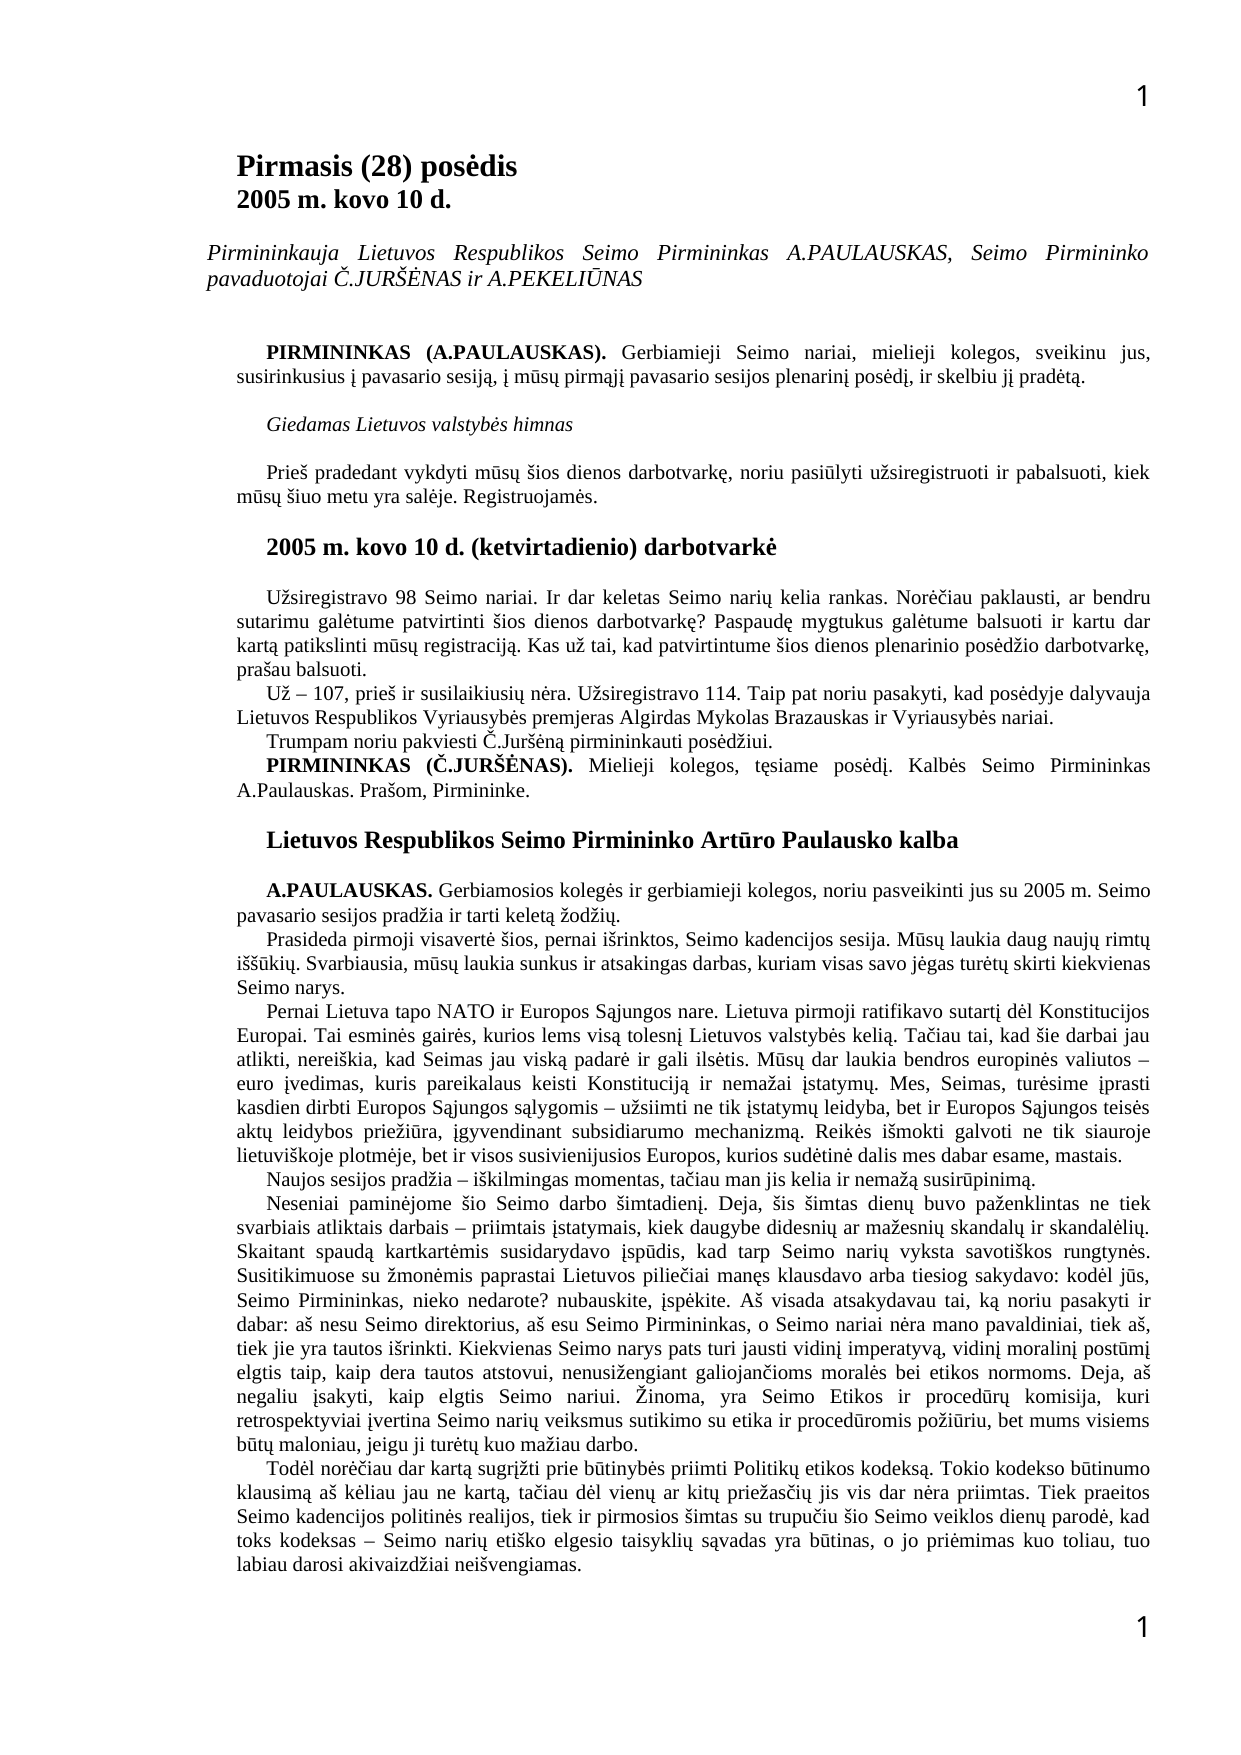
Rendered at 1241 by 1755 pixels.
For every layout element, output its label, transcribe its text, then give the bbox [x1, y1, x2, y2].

text Lietuvos Respublikos Seimo Pirmininko Artūro Paulausko kalba [236, 826, 1152, 854]
text Giedamas Lietuvos valstybės himnas [236, 412, 1152, 436]
text Trumpam noriu pakviesti Č.Juršėną pirmininkauti posėdžiui. [236, 729, 1152, 753]
text Pernai Lietuva tapo NATO ir Europos Sąjungos nare. Lietuva pirmoji ratifikavo sutartį dėl Konstitucijos Europai. Tai esminės gairės, kurios lems visą tolesnį Lietuvos valstybės kelią. Tačiau tai, kad šie darbai jau atlikti, nereiškia, kad Seimas jau viską padarė ir gali ilsėtis. Mūsų dar laukia bendros europinės valiutos – euro įvedimas, kuris pareikalaus keisti Konstituciją ir nemažai įstatymų. Mes, Seimas, turėsime įprasti kasdien dirbti Europos Sąjungos sąlygomis – užsiimti ne tik įstatymų leidyba, bet ir Europos Sąjungos teisės aktų leidybos priežiūra, įgyvendinant subsidiarumo mechanizmą. Reikės išmokti galvoti ne tik siauroje lietuviškoje plotmėje, bet ir visos susivienijusios Europos, kurios sudėtinė dalis mes dabar esame, mastais. [236, 999, 1152, 1167]
text A.PAULAUSKAS. Gerbiamosios kolegės ir gerbiamieji kolegos, noriu pasveikinti jus su 2005 m. Seimo pavasario sesijos pradžia ir tarti keletą žodžių. [236, 878, 1152, 927]
text Pirmininkauja Lietuvos Respublikos Seimo Pirmininkas A.PAULAUSKAS, Seimo Pirmininko pavaduotojai Č.JURŠĖNAS ir A.PEKELIŪNAS [207, 239, 1152, 292]
text Užsiregistravo 98 Seimo nariai. Ir dar keletas Seimo narių kelia rankas. Norėčiau paklausti, ar bendru sutarimu galėtume patvirtinti šios dienos darbotvarkę? Paspaudę mygtukus galėtume balsuoti ir kartu dar kartą patikslinti mūsų registraciją. Kas už tai, kad patvirtintume šios dienos plenarinio posėdžio darbotvarkę, prašau balsuoti. [236, 585, 1152, 681]
text PIRMININKAS (A.PAULAUSKAS). Gerbiamieji Seimo nariai, mielieji kolegos, sveikinu jus, susirinkusius į pavasario sesiją, į mūsų pirmąjį pavasario sesijos plenarinį posėdį, ir skelbiu jį pradėtą. [236, 340, 1152, 388]
text Pirmasis (28) posėdis 2005 m. kovo 10 d. [236, 148, 1152, 215]
text Prasideda pirmoji visavertė šios, pernai išrinktos, Seimo kadencijos sesija. Mūsų laukia daug naujų rimtų iššūkių. Svarbiausia, mūsų laukia sunkus ir atsakingas darbas, kuriam visas savo jėgas turėtų skirti kiekvienas Seimo narys. [236, 927, 1152, 999]
text Todėl norėčiau dar kartą sugrįžti prie būtinybės priimti Politikų etikos kodeksą. Tokio kodekso būtinumo klausimą aš kėliau jau ne kartą, tačiau dėl vienų ar kitų priežasčių jis vis dar nėra priimtas. Tiek praeitos Seimo kadencijos politinės realijos, tiek ir pirmosios šimtas su trupučiu šio Seimo veiklos dienų parodė, kad toks kodeksas – Seimo narių etiško elgesio taisyklių sąvadas yra būtinas, o jo priėmimas kuo toliau, tuo labiau darosi akivaizdžiai neišvengiamas. [236, 1456, 1152, 1576]
text Neseniai paminėjome šio Seimo darbo šimtadienį. Deja, šis šimtas dienų buvo paženklintas ne tiek svarbiais atliktais darbais – priimtais įstatymais, kiek daugybe didesnių ar mažesnių skandalų ir skandalėlių. Skaitant spaudą kartkartėmis susidarydavo įspūdis, kad tarp Seimo narių vyksta savotiškos rungtynės. Susitikimuose su žmonėmis paprastai Lietuvos piliečiai manęs klausdavo arba tiesiog sakydavo: kodėl jūs, Seimo Pirmininkas, nieko nedarote? nubauskite, įspėkite. Aš visada atsakydavau tai, ką noriu pasakyti ir dabar: aš nesu Seimo direktorius, aš esu Seimo Pirmininkas, o Seimo nariai nėra mano pavaldiniai, tiek aš, tiek jie yra tautos išrinkti. Kiekvienas Seimo narys pats turi jausti vidinį imperatyvą, vidinį moralinį postūmį elgtis taip, kaip dera tautos atstovui, nenusižengiant galiojančioms moralės bei etikos normoms. Deja, aš negaliu įsakyti, kaip elgtis Seimo nariui. Žinoma, yra Seimo Etikos ir procedūrų komisija, kuri retrospektyviai įvertina Seimo narių veiksmus sutikimo su etika ir procedūromis požiūriu, bet mums visiems būtų maloniau, jeigu ji turėtų kuo mažiau darbo. [236, 1191, 1152, 1456]
text 2005 m. kovo 10 d. (ketvirtadienio) darbotvarkė [236, 532, 1152, 561]
text Naujos sesijos pradžia – iškilmingas momentas, tačiau man jis kelia ir nemažą susirūpinimą. [236, 1167, 1152, 1191]
text PIRMININKAS (Č.JURŠĖNAS). Mielieji kolegos, tęsiame posėdį. Kalbės Seimo Pirmininkas A.Paulauskas. Prašom, Pirmininke. [236, 753, 1152, 802]
text Už – 107, prieš ir susilaikiusių nėra. Užsiregistravo 114. Taip pat noriu pasakyti, kad posėdyje dalyvauja Lietuvos Respublikos Vyriausybės premjeras Algirdas Mykolas Brazauskas ir Vyriausybės nariai. [236, 681, 1152, 729]
text Prieš pradedant vykdyti mūsų šios dienos darbotvarkę, noriu pasiūlyti užsiregistruoti ir pabalsuoti, kiek mūsų šiuo metu yra salėje. Registruojamės. [236, 460, 1152, 508]
